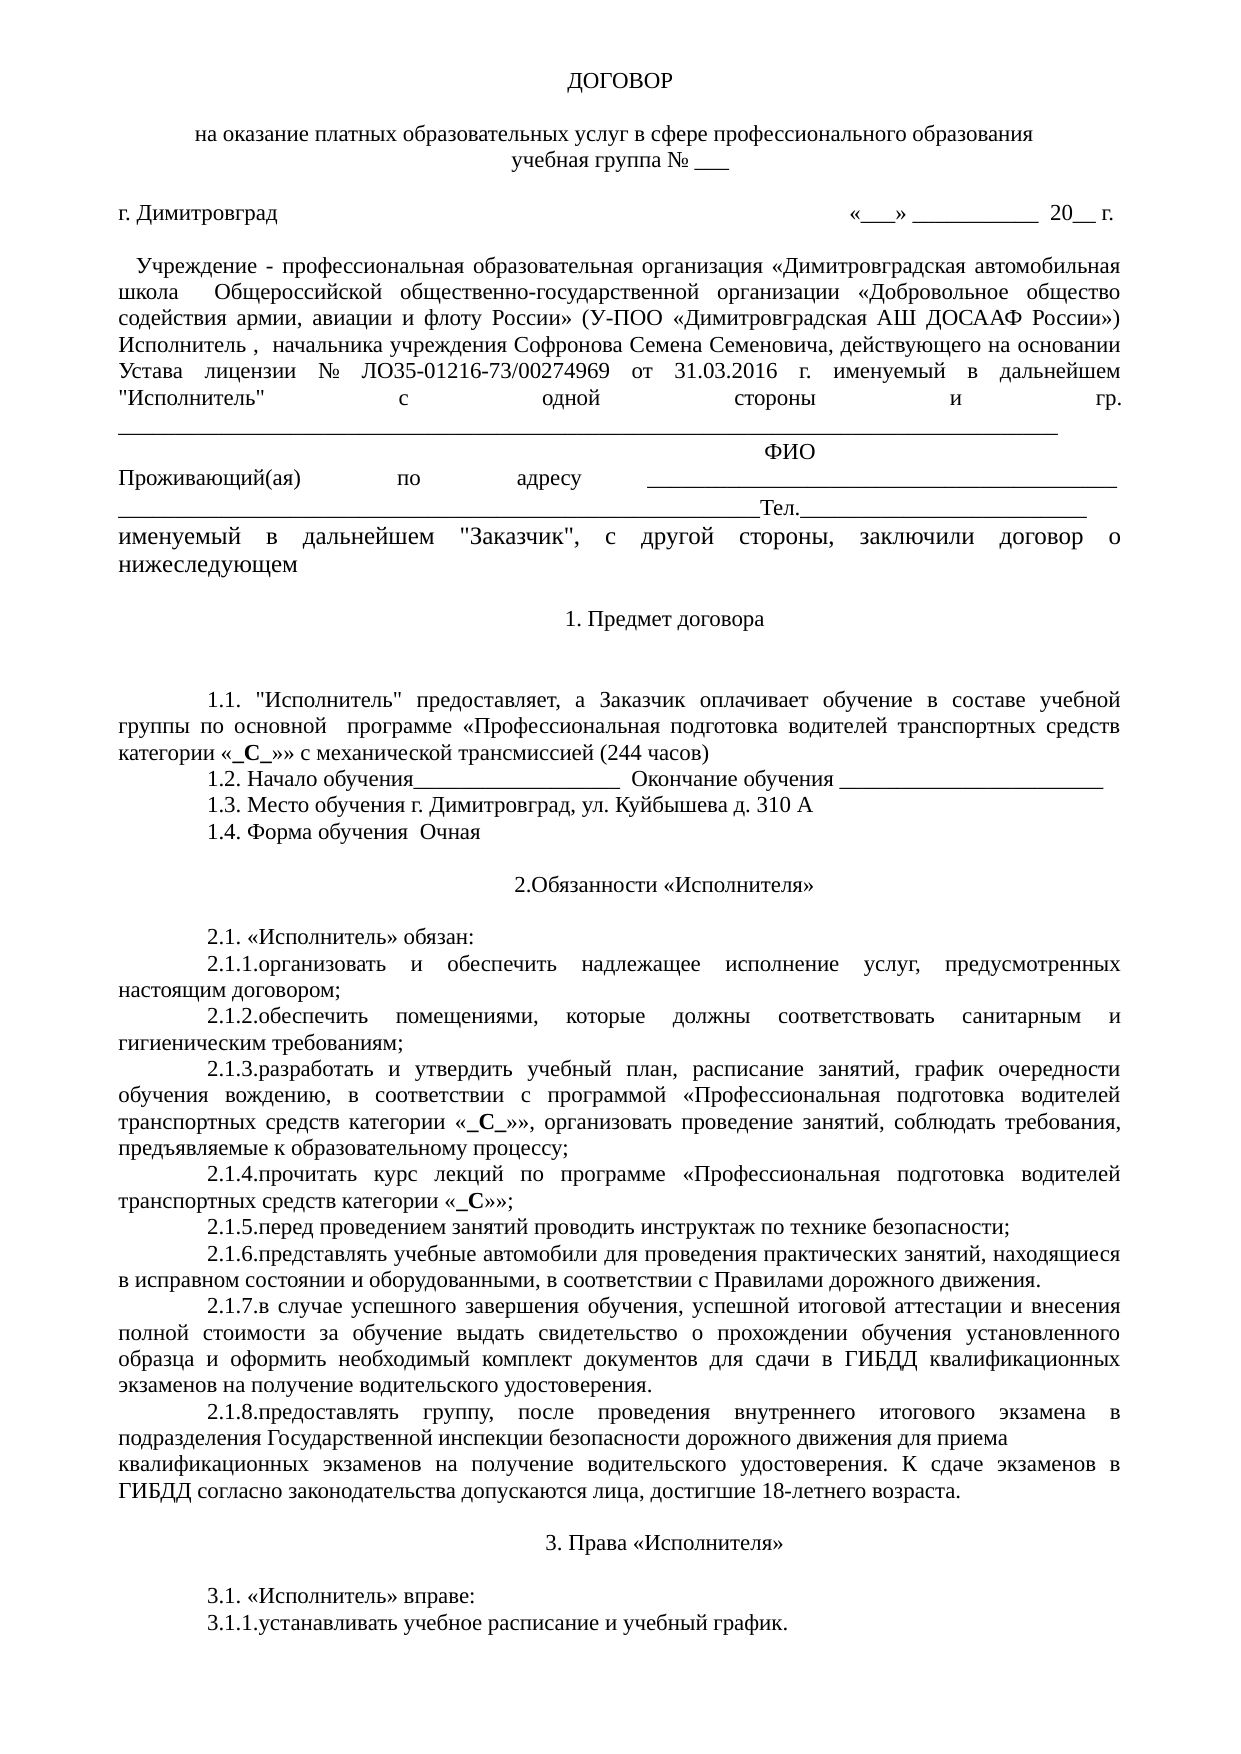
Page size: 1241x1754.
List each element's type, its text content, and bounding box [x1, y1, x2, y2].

text 1.1. "Исполнитель" предоставляет, а Заказчик оплачивает обучение в составе учебной группы по основной программе «Профессиональная подготовка водителей транспортных средств категории «_С_»» с механической трансмиссией (244 часов) [118, 686, 1122, 765]
text учебная группа № ___ [118, 146, 1122, 173]
text 2.1.8.предоставлять группу, после проведения внутреннего итогового экзамена в подразделения Государственной инспекции безопасности дорожного движения для приема [118, 1398, 1122, 1450]
text 1. Предмет договора [118, 605, 1122, 631]
text 3.1. «Исполнитель» вправе: [118, 1582, 1122, 1608]
text 3. Права «Исполнителя» [118, 1529, 1122, 1556]
text 1.3. Место обучения г. Димитровград, ул. Куйбышева д. 310 А [118, 792, 1122, 818]
text 2.1.5.перед проведением занятий проводить инструктаж по технике безопасности; [118, 1213, 1122, 1239]
text 1.2. Начало обучения__________________ Окончание обучения _______________________ [118, 765, 1122, 792]
text именуемый в дальнейшем "Заказчик", с другой стороны, заключили договор о нижеследующем [118, 521, 1122, 578]
text Учреждение - профессиональная образовательная организация «Димитровградская автомобильная школа Общероссийской общественно-государственной организации «Добровольное общество содействия армии, авиации и флоту России» (У-ПОО «Димитровградская АШ ДОСААФ России») Исполнитель , начальника учреждения Софронова Семена Семеновича, действующего на основании Устава лицензии № ЛО35-01216-73/00274969 от 31.03.2016 г. именуемый в дальнейшем "Исполнитель" с одной стороны и гр. __________________________________________________________________________________ [118, 252, 1122, 438]
text 2.1.1.организовать и обеспечить надлежащее исполнение услуг, предусмотренных настоящим договором; [118, 950, 1122, 1002]
text 3.1.1.устанавливать учебное расписание и учебный график. [118, 1608, 1122, 1635]
text 2.1.3.разработать и утвердить учебный план, расписание занятий, график очередности обучения вождению, в соответствии с программой «Профессиональная подготовка водителей транспортных средств категории «_С_»», организовать проведение занятий, соблюдать требования, предъявляемые к образовательному процессу; [118, 1055, 1122, 1161]
text ДОГОВОР [118, 67, 1122, 93]
text 2.1.2.обеспечить помещениями, которые должны соответствовать санитарным и гигиеническим требованиям; [118, 1002, 1122, 1055]
text г. Димитровград «___» ___________ 20__ г. [118, 199, 1122, 225]
text 2.1.4.прочитать курс лекций по программе «Профессиональная подготовка водителей транспортных средств категории «_С»»; [118, 1161, 1122, 1213]
text 2.1.6.представлять учебные автомобили для проведения практических занятий, находящиеся в исправном состоянии и оборудованными, в соответствии с Правилами дорожного движения. [118, 1239, 1122, 1292]
text 2.Обязанности «Исполнителя» [118, 871, 1122, 897]
text 1.4. Форма обучения Очная [118, 818, 1122, 844]
text 2.1.7.в случае успешного завершения обучения, успешной итоговой аттестации и внесения полной стоимости за обучение выдать свидетельство о прохождении обучения установленного образца и оформить необходимый комплект документов для сдачи в ГИБДД квалификационных экзаменов на получение водительского удостоверения. [118, 1292, 1122, 1398]
text ФИО [118, 438, 1122, 464]
text квалификационных экзаменов на получение водительского удостоверения. К сдаче экзаменов в ГИБДД согласно законодательства допускаются лица, достигшие 18-летнего возраста. [118, 1450, 1122, 1503]
text Проживающий(ая) по адресу _________________________________________ ________________________________________________________Тел._________________________ [118, 464, 1122, 521]
text 2.1. «Исполнитель» обязан: [118, 923, 1122, 950]
text на оказание платных образовательных услуг в сфере профессионального образования [118, 120, 1122, 146]
